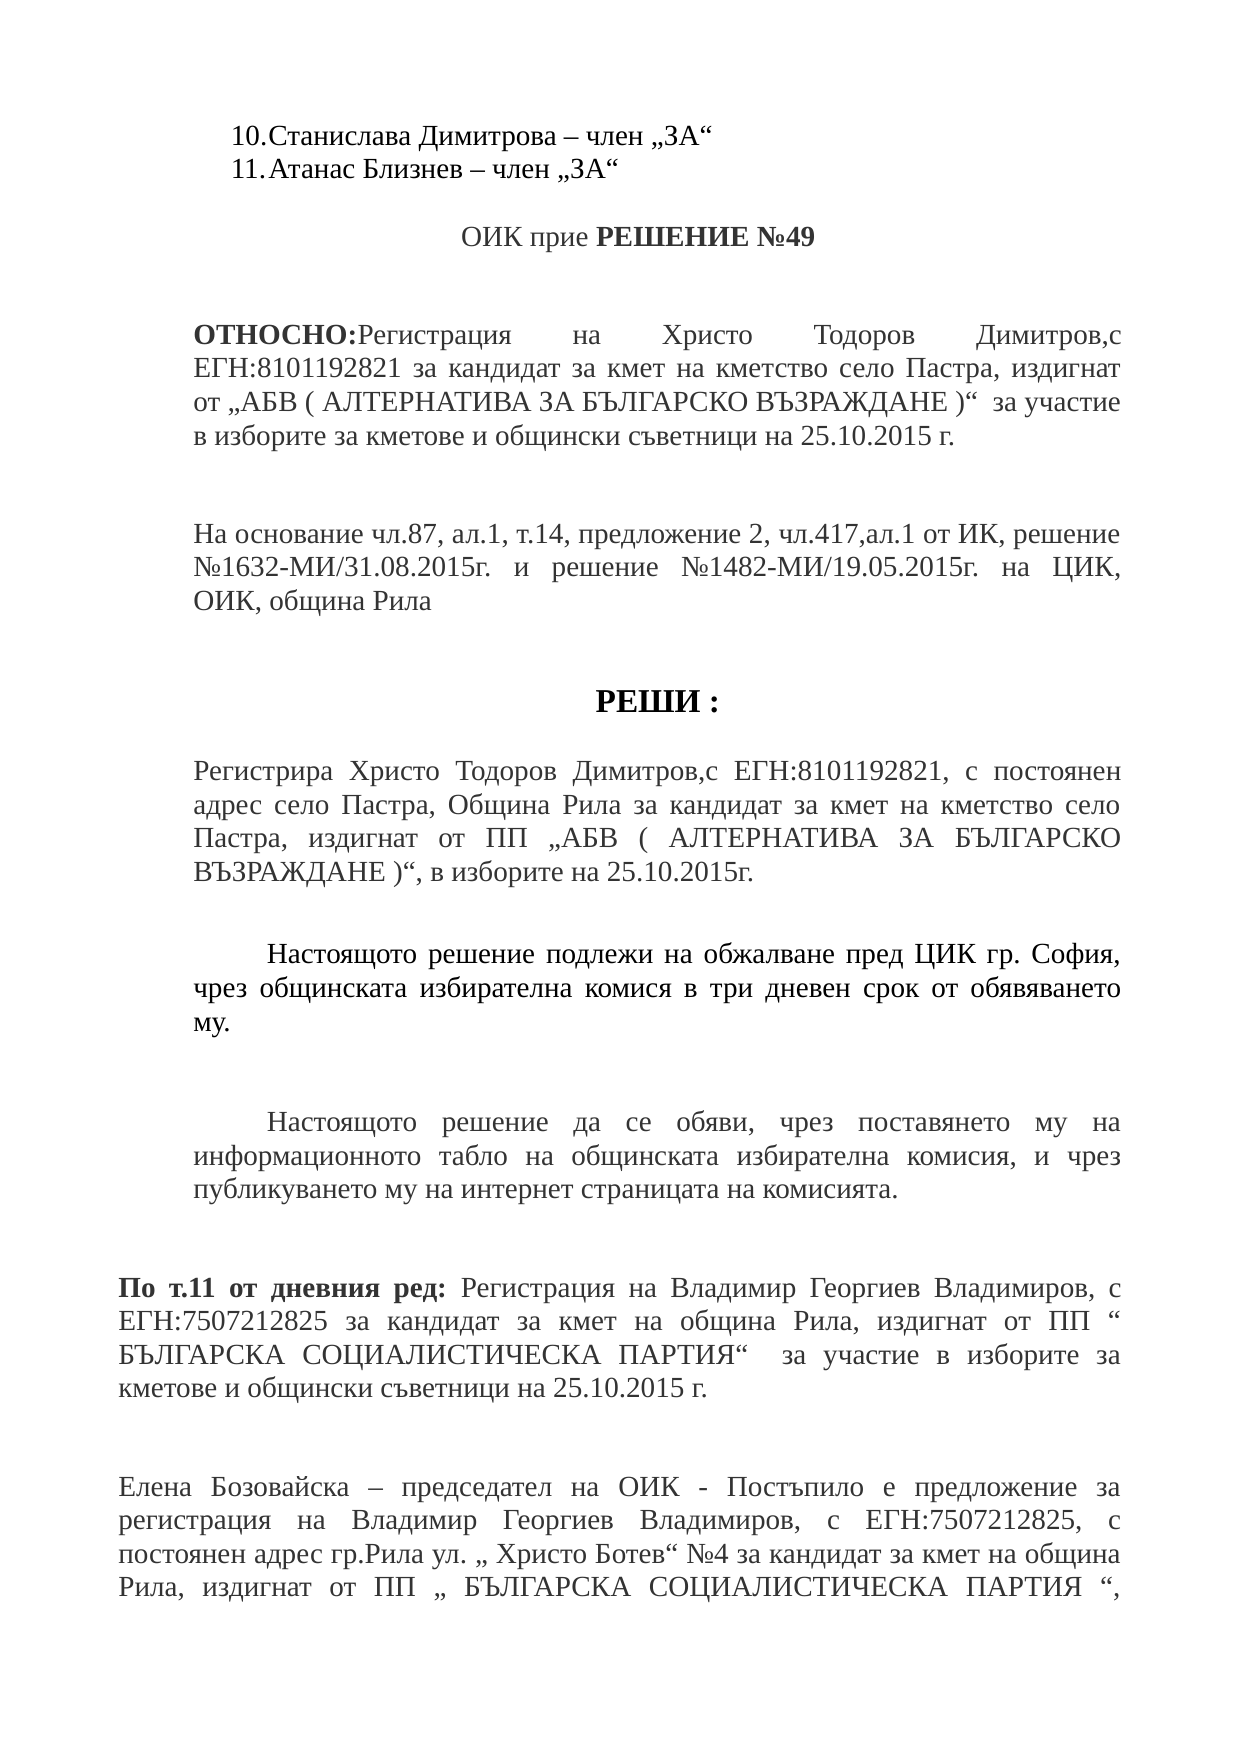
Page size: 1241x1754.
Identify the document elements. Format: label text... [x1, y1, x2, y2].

list Атанас Близнев – член „ЗА“ [231, 152, 1122, 185]
list Настоящото решение подлежи на обжалване пред ЦИК гр. София, чрез общинската избирателна комися в три дневен срок от обявяването му. [156, 937, 1122, 1037]
text Елена Бозовайска – председател на ОИК - Постъпило е предложение за регистрация на Владимир Георгиев Владимиров, с ЕГН:7507212825, с постоянен адрес гр.Рила ул. „ Христо Ботев“ №4 за кандидат за кмет на община Рила, издигнат от ПП „ БЪЛГАРСКА СОЦИАЛИСТИЧЕСКА ПАРТИЯ “, [118, 1469, 1122, 1603]
list Регистрира Христо Тодоров Димитров,с ЕГН:8101192821, с постоянен адрес село Пастра, Община Рила за кандидат за кмет на кметство село Пастра, издигнат от ПП „АБВ ( АЛТЕРНАТИВА ЗА БЪЛГАРСКО ВЪЗРАЖДАНЕ )“, в изборите на 25.10.2015г. [156, 753, 1122, 887]
list ОТНОСНО:Регистрация на Христо Тодоров Димитров,с ЕГН:8101192821 за кандидат за кмет на кметство село Пастра, издигнат от „АБВ ( АЛТЕРНАТИВА ЗА БЪЛГАРСКО ВЪЗРАЖДАНЕ )“ за участие в изборите за кметове и общински съветници на 25.10.2015 г. [156, 317, 1122, 451]
list Станислава Димитрова – член „ЗА“ [231, 118, 1122, 152]
list ОИК прие РЕШЕНИЕ №49 [343, 219, 1122, 252]
list Настоящото решение да се обяви, чрез поставянето му на информационното табло на общинската избирателна комисия, и чрез публикуването му на интернет страницата на комисията. [156, 1104, 1122, 1205]
list РЕШИ : [156, 681, 1122, 720]
text По т.11 от дневния ред: Регистрация на Владимир Георгиев Владимиров, с ЕГН:7507212825 за кандидат за кмет на община Рила, издигнат от ПП “ БЪЛГАРСКА СОЦИАЛИСТИЧЕСКА ПАРТИЯ“ за участие в изборите за кметове и общински съветници на 25.10.2015 г. [118, 1270, 1122, 1404]
list На основание чл.87, ал.1, т.14, предложение 2, чл.417,ал.1 от ИК, решение №1632-МИ/31.08.2015г. и решение №1482-МИ/19.05.2015г. на ЦИК, ОИК, община Рила [156, 516, 1122, 617]
